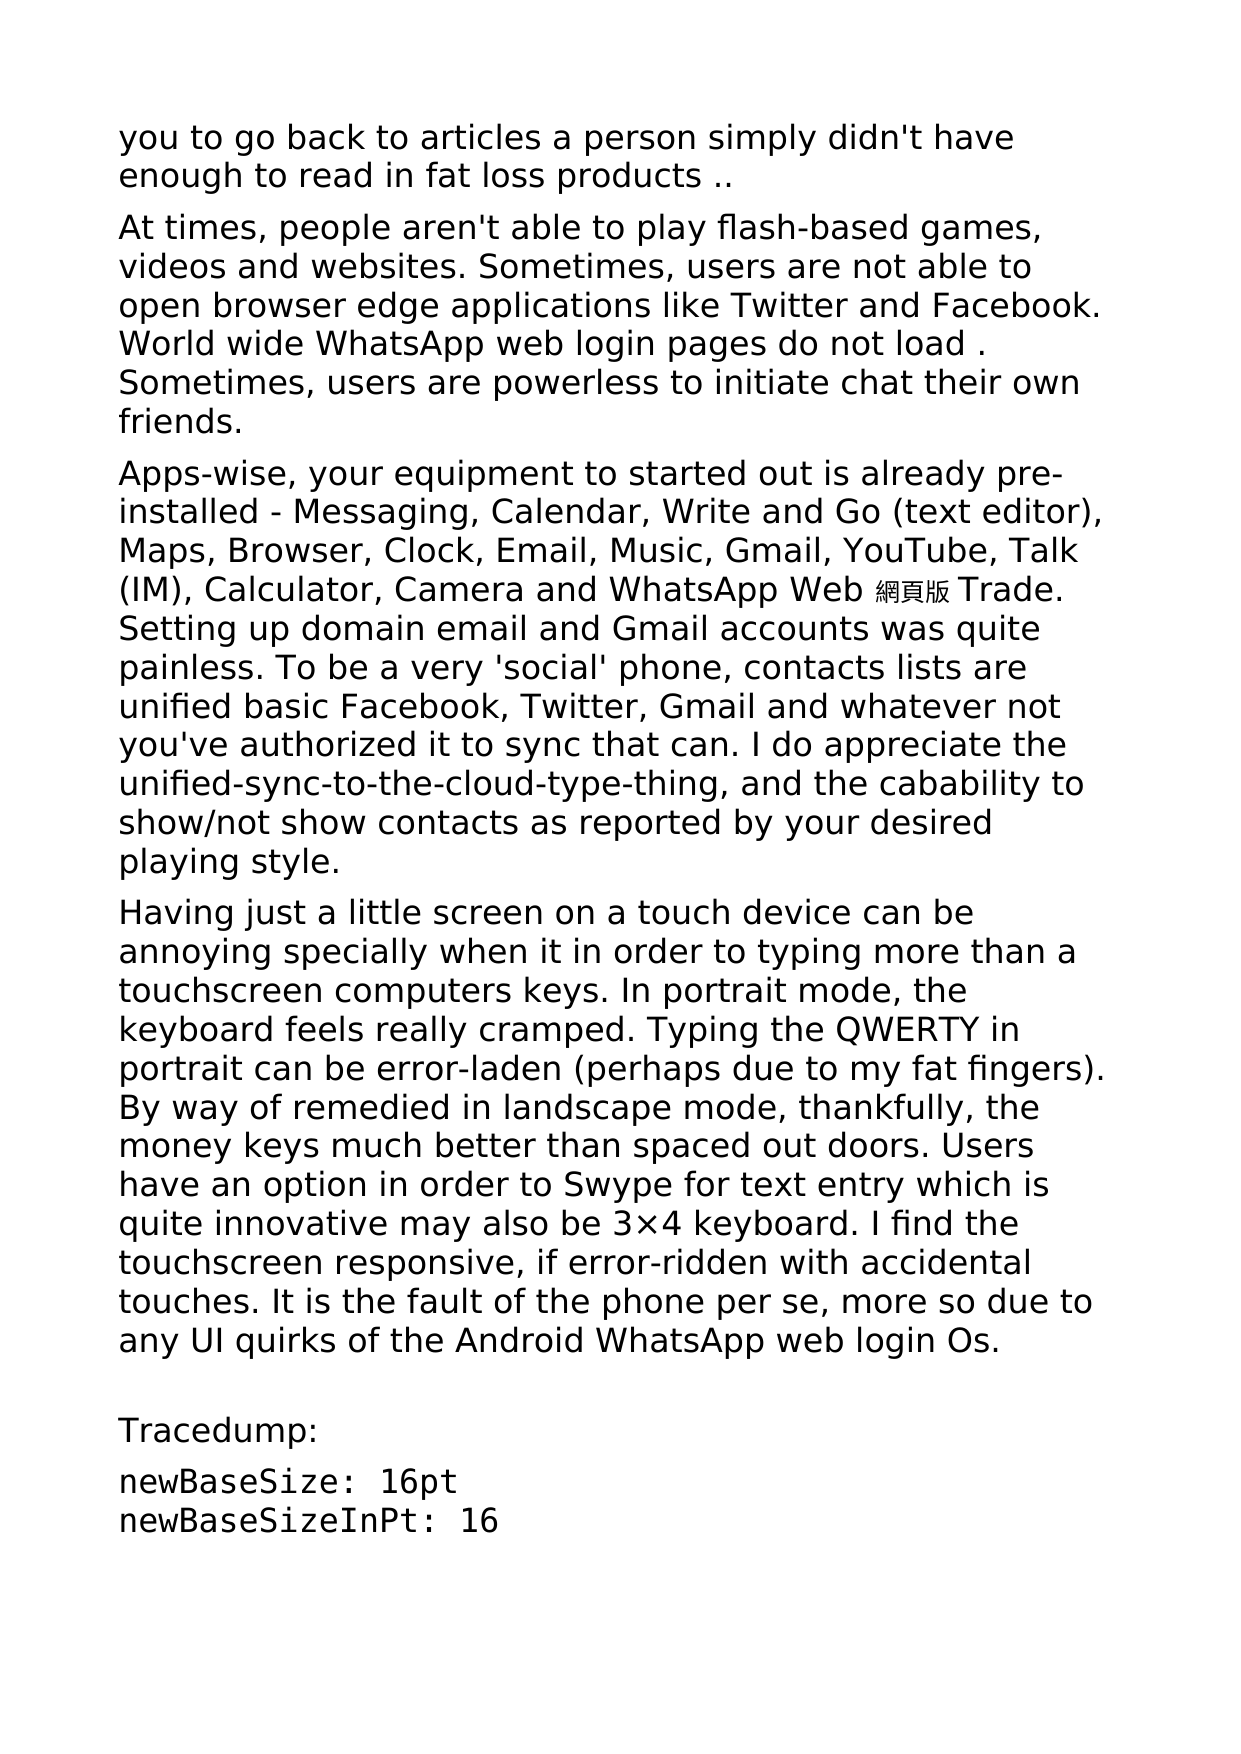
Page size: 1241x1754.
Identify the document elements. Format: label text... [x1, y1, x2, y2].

text newBaseSize: 16pt newBaseSizeInPt: 16 [118, 1463, 1122, 1541]
text Having just a little screen on a touch device can be annoying specially when it in order to typing more than a touchscreen computers keys. In portrait mode, the keyboard feels really cramped. Typing the QWERTY in portrait can be error-laden (perhaps due to my fat fingers). By way of remedied in landscape mode, thankfully, the money keys much better than spaced out doors. Users have an option in order to Swype for text entry which is quite innovative may also be 3×4 keyboard. I find the touchscreen responsive, if error-ridden with accidental touches. It is the fault of the phone per se, more so due to any UI quirks of the Android WhatsApp web login Os. [118, 894, 1122, 1360]
text Tracedump: [118, 1373, 1122, 1450]
text At times, people aren't able to play flash-based games, videos and websites. Sometimes, users are not able to open browser edge applications like Twitter and Facebook. World wide WhatsApp web login pages do not load . Sometimes, users are powerless to initiate chat their own friends. [118, 208, 1122, 441]
text Apps-wise, your equipment to started out is already pre-installed - Messaging, Calendar, Write and Go (text editor), Maps, Browser, Clock, Email, Music, Gmail, YouTube, Talk (IM), Calculator, Camera and WhatsApp Web 網頁版 Trade. Setting up domain email and Gmail accounts was quite painless. To be a very 'social' phone, contacts lists are unified basic Facebook, Twitter, Gmail and whatever not you've authorized it to sync that can. I do appreciate the unified-sync-to-the-cloud-type-thing, and the cabability to show/not show contacts as reported by your desired playing style. [118, 454, 1122, 881]
text you to go back to articles a person simply didn't have enough to read in fat loss products .. [118, 118, 1122, 196]
